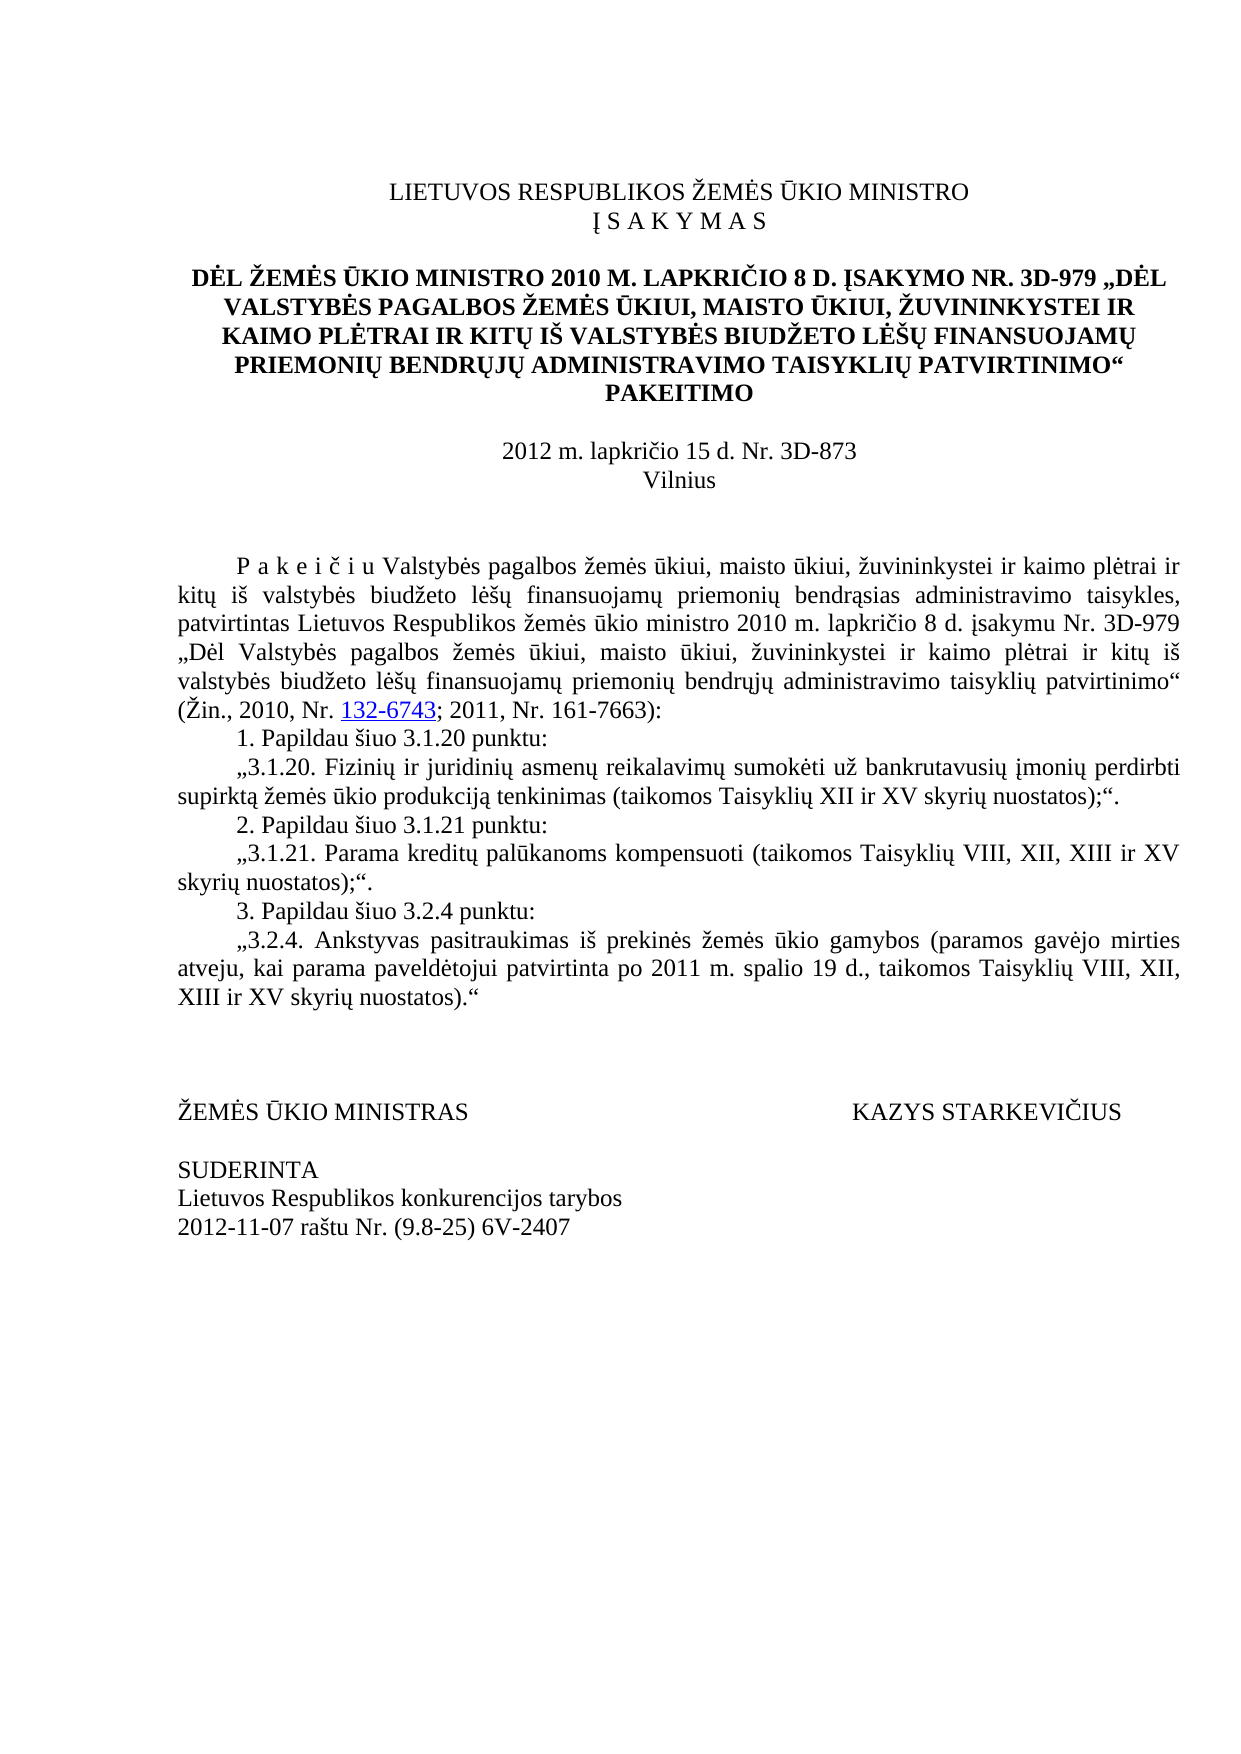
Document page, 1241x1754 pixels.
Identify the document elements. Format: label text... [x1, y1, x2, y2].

text Vilnius [177, 465, 1181, 493]
text Į S A K Y M A S [177, 206, 1181, 235]
text DĖL ŽEMĖS ŪKIO MINISTRO 2010 m. LAPKRIČIO 8 d. įsakymo Nr. 3d-979 „DĖL VALSTYBĖS PAGALBOS ŽEMĖS ŪKIUI, MAISTO ŪKIUI, ŽUVININKYSTEI IR KAIMO PLĖTRAI IR KITŲ IŠ VALSTYBĖS BIUDŽETO LĖŠŲ FINANSUOJAMŲ PRIEMONIŲ BENDRŲJŲ ADMINISTRAVIMO TAISYKLIŲ PATVIRTINIMO“ pakeitimo [177, 263, 1181, 407]
text „3.2.4. Ankstyvas pasitraukimas iš prekinės žemės ūkio gamybos (paramos gavėjo mirties atveju, kai parama paveldėtojui patvirtinta po 2011 m. spalio 19 d., taikomos Taisyklių VIII, XII, XIII ir XV skyrių nuostatos).“ [177, 925, 1181, 1011]
text 2012-11-07 raštu Nr. (9.8-25) 6V-2407 [177, 1212, 1181, 1241]
text „3.1.21. Parama kreditų palūkanoms kompensuoti (taikomos Taisyklių VIII, XII, XIII ir XV skyrių nuostatos);“. [177, 838, 1181, 896]
text 2. Papildau šiuo 3.1.21 punktu: [177, 810, 1181, 838]
text 3. Papildau šiuo 3.2.4 punktu: [177, 896, 1181, 925]
text LIETUVOS RESPUBLIKOS ŽEMĖS ŪKIO MINISTRO [177, 177, 1181, 206]
text „3.1.20. Fizinių ir juridinių asmenų reikalavimų sumokėti už bankrutavusių įmonių perdirbti supirktą žemės ūkio produkciją tenkinimas (taikomos Taisyklių XII ir XV skyrių nuostatos);“. [177, 752, 1181, 810]
text P a k e i č i u Valstybės pagalbos žemės ūkiui, maisto ūkiui, žuvininkystei ir kaimo plėtrai ir kitų iš valstybės biudžeto lėšų finansuojamų priemonių bendrąsias administravimo taisykles, patvirtintas Lietuvos Respublikos žemės ūkio ministro 2010 m. lapkričio 8 d. įsakymu Nr. 3D-979 „Dėl Valstybės pagalbos žemės ūkiui, maisto ūkiui, žuvininkystei ir kaimo plėtrai ir kitų iš valstybės biudžeto lėšų finansuojamų priemonių bendrųjų administravimo taisyklių patvirtinimo“ (Žin., 2010, Nr. 132-6743; 2011, Nr. 161-7663): [177, 551, 1181, 723]
text Lietuvos Respublikos konkurencijos tarybos [177, 1183, 1181, 1212]
text SUDERINTA [177, 1155, 1181, 1183]
text 1. Papildau šiuo 3.1.20 punktu: [177, 723, 1181, 752]
text Žemės ūkio ministras Kazys Starkevičius [177, 1097, 1181, 1126]
text 2012 m. lapkričio 15 d. Nr. 3D-873 [177, 436, 1181, 465]
